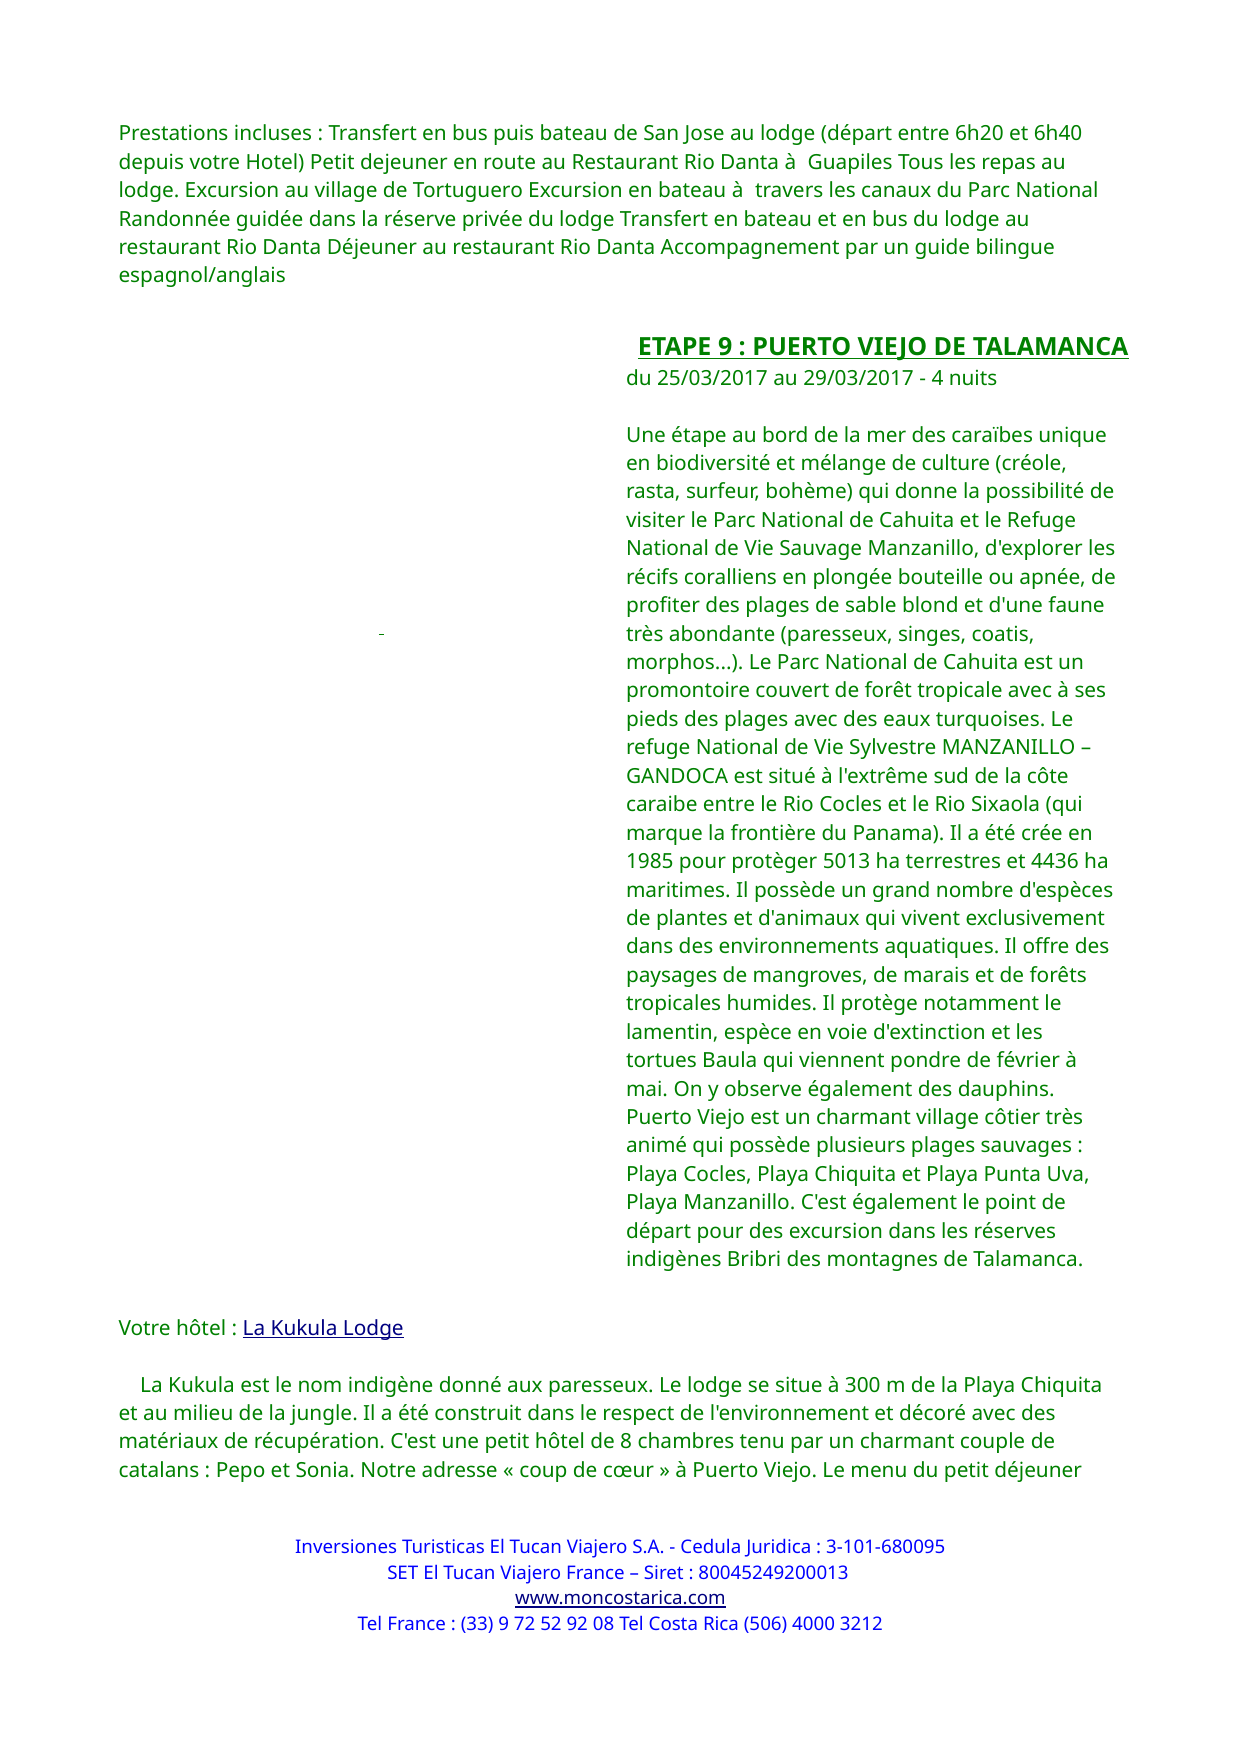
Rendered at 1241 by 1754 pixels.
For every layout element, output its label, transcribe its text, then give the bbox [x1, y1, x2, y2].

table_header [118, 323, 620, 1278]
text La Kukula est le nom indigène donné aux paresseux. Le lodge se situe à 300 m de la Playa Chiquita et au milieu de la jungle. Il a été construit dans le respect de l'environnement et décoré avec des matériaux de récupération. C'est une petit hôtel de 8 chambres tenu par un charmant couple de catalans : Pepo et Sonia. Notre adresse « coup de cœur » à Puerto Viejo. Le menu du petit déjeuner [118, 1370, 1122, 1483]
text Votre hôtel : La Kukula Lodge [118, 1313, 1122, 1341]
table_header ETAPE 9 : PUERTO VIEJO DE TALAMANCA du 25/03/2017 au 29/03/2017 - 4 nuits Une étape au bord de la mer des caraïbes unique en biodiversité et mélange de culture (créole, rasta, surfeur, bohème) qui donne la possibilité de visiter le Parc National de Cahuita et le Refuge National de Vie Sauvage Manzanillo, d'explorer les récifs coralliens en plongée bouteille ou apnée, de profiter des plages de sable blond et d'une faune très abondante (paresseux, singes, coatis, morphos...). Le Parc National de Cahuita est un promontoire couvert de forêt tropicale avec à ses pieds des plages avec des eaux turquoises. Le refuge National de Vie Sylvestre MANZANILLO – GANDOCA est situé à l'extrême sud de la côte caraibe entre le Rio Cocles et le Rio Sixaola (qui marque la frontière du Panama). Il a été crée en 1985 pour protèger 5013 ha terrestres et 4436 ha maritimes. Il possède un grand nombre d'espèces de plantes et d'animaux qui vivent exclusivement dans des environnements aquatiques. Il offre des paysages de mangroves, de marais et de forêts tropicales humides. Il protège notamment le lamentin, espèce en voie d'extinction et les tortues Baula qui viennent pondre de février à mai. On y observe également des dauphins. Puerto Viejo est un charmant village côtier très animé qui possède plusieurs plages sauvages : Playa Cocles, Playa Chiquita et Playa Punta Uva, Playa Manzanillo. C'est également le point de départ pour des excursion dans les réserves indigènes Bribri des montagnes de Talamanca. [620, 323, 1122, 1278]
text Prestations incluses : Transfert en bus puis bateau de San Jose au lodge (départ entre 6h20 et 6h40 depuis votre Hotel) Petit dejeuner en route au Restaurant Rio Danta à Guapiles Tous les repas au lodge. Excursion au village de Tortuguero Excursion en bateau à travers les canaux du Parc National Randonnée guidée dans la réserve privée du lodge Transfert en bateau et en bus du lodge au restaurant Rio Danta Déjeuner au restaurant Rio Danta Accompagnement par un guide bilingue espagnol/anglais [118, 118, 1122, 289]
